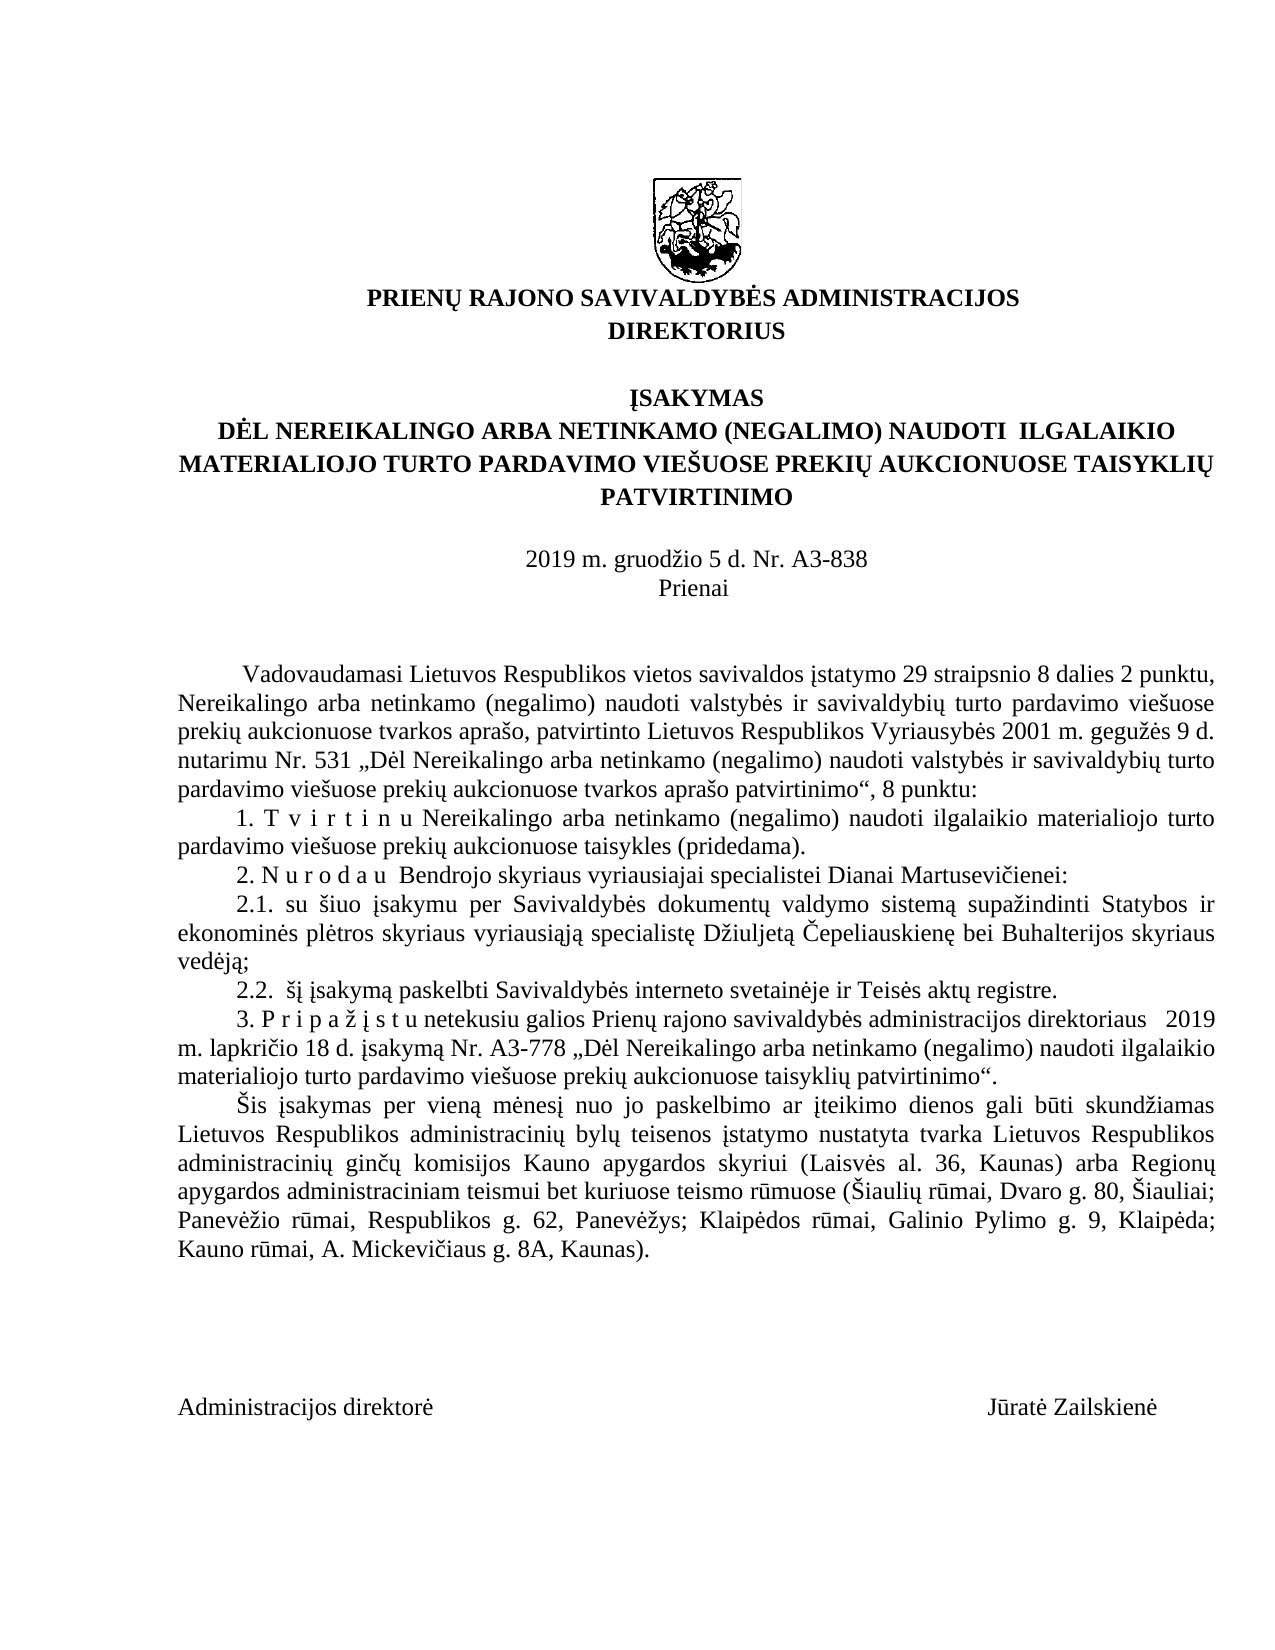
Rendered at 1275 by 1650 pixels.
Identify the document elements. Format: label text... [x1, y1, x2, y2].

text PRIENŲ RAJONO SAVIVALDYBĖS ADMINISTRACIJOS [177, 283, 1216, 312]
text DIREKTORIUS [177, 316, 1216, 345]
text Prienai [177, 573, 1216, 601]
text 2019 m. gruodžio 5 d. Nr. A3-838 [177, 544, 1216, 573]
text 2. N u r o d a u Bendrojo skyriaus vyriausiajai specialistei Dianai Martusevičienei: [177, 860, 1216, 889]
text 2.1. su šiuo įsakymu per Savivaldybės dokumentų valdymo sistemą supažindinti Statybos ir ekonominės plėtros skyriaus vyriausiąją specialistę Džiuljetą Čepeliauskienę bei Buhalterijos skyriaus vedėją; [177, 889, 1216, 975]
text 2.2. šį įsakymą paskelbti Savivaldybės interneto svetainėje ir Teisės aktų registre. [177, 975, 1216, 1004]
text 3. P r i p a ž į s t u netekusiu galios Prienų rajono savivaldybės administracijos direktoriaus 2019 m. lapkričio 18 d. įsakymą Nr. A3-778 „Dėl Nereikalingo arba netinkamo (negalimo) naudoti ilgalaikio materialiojo turto pardavimo viešuose prekių aukcionuose taisyklių patvirtinimo“. [177, 1004, 1216, 1090]
text Šis įsakymas per vieną mėnesį nuo jo paskelbimo ar įteikimo dienos gali būti skundžiamas Lietuvos Respublikos administracinių bylų teisenos įstatymo nustatyta tvarka Lietuvos Respublikos administracinių ginčų komisijos Kauno apygardos skyriui (Laisvės al. 36, Kaunas) arba Regionų apygardos administraciniam teismui bet kuriuose teismo rūmuose (Šiaulių rūmai, Dvaro g. 80, Šiauliai; Panevėžio rūmai, Respublikos g. 62, Panevėžys; Klaipėdos rūmai, Galinio Pylimo g. 9, Klaipėda; Kauno rūmai, A. Mickevičiaus g. 8A, Kaunas). [177, 1090, 1216, 1263]
text Administracijos direktorė Jūratė Zailskienė [177, 1392, 1216, 1421]
text ĮSAKYMAS [177, 383, 1216, 412]
text 1. T v i r t i n u Nereikalingo arba netinkamo (negalimo) naudoti ilgalaikio materialiojo turto pardavimo viešuose prekių aukcionuose taisykles (pridedama). [177, 803, 1216, 860]
text Vadovaudamasi Lietuvos Respublikos vietos savivaldos įstatymo 29 straipsnio 8 dalies 2 punktu, Nereikalingo arba netinkamo (negalimo) naudoti valstybės ir savivaldybių turto pardavimo viešuose prekių aukcionuose tvarkos aprašo, patvirtinto Lietuvos Respublikos Vyriausybės 2001 m. gegužės 9 d. nutarimu Nr. 531 „Dėl Nereikalingo arba netinkamo (negalimo) naudoti valstybės ir savivaldybių turto pardavimo viešuose prekių aukcionuose tvarkos aprašo patvirtinimo“, 8 punktu: [177, 659, 1216, 803]
text DĖL NEREIKALINGO ARBA NETINKAMO (NEGALIMO) NAUDOTI ILGALAIKIO MATERIALIOJO TURTO PARDAVIMO VIEŠUOSE PREKIŲ AUKCIONUOSE TAISYKLIŲ PATVIRTINIMO [177, 416, 1216, 511]
